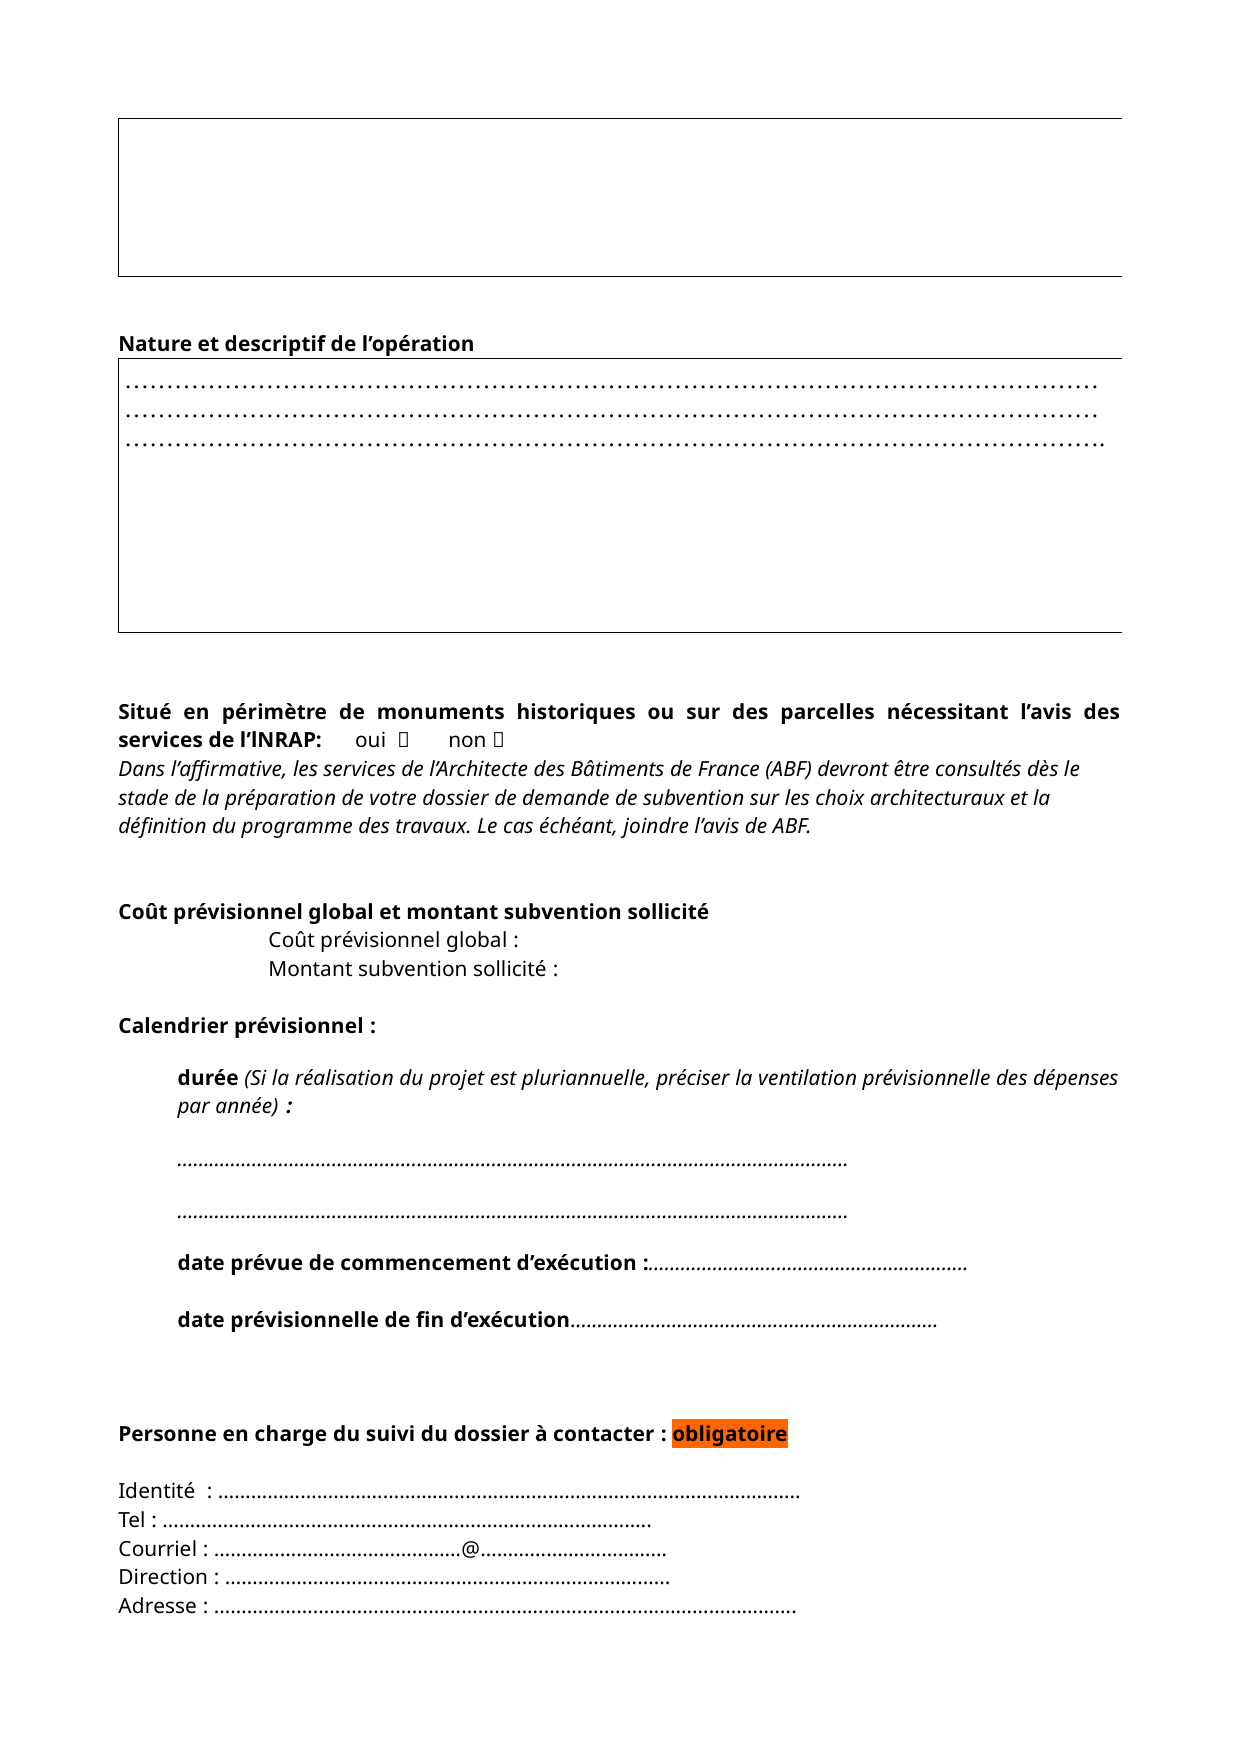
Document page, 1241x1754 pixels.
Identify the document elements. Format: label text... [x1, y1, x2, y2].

text Situé en périmètre de monuments historiques ou sur des parcelles nécessitant l’avis des services de l’lNRAP: oui  non  [118, 697, 1122, 754]
text Coût prévisionnel global : [118, 925, 1122, 954]
text date prévue de commencement d’exécution :…………………………………………………… [177, 1248, 1122, 1277]
text Adresse : ……………………………………………………………………………………………. [118, 1591, 1122, 1619]
text Personne en charge du suivi du dossier à contacter : obligatoire [118, 1419, 1122, 1448]
text Identité : …………………………………………………………………………………..……….. [118, 1476, 1122, 1505]
table_header ………………………………………………………………………………………………………………………………………………………………………………………………………………………………………………………………………………………………………………………. [119, 359, 1122, 632]
table_header [119, 119, 1122, 276]
text Montant subvention sollicité : [118, 954, 1122, 982]
text date prévisionnelle de fin d’exécution…………………………………………………………… [177, 1305, 1122, 1334]
text ……………………………………………………………………………………………………………… [177, 1144, 1122, 1172]
text Dans l’affirmative, les services de l’Architecte des Bâtiments de France (ABF) devront être consultés dès le stade de la préparation de votre dossier de demande de subvention sur les choix architecturaux et la définition du programme des travaux. Le cas échéant, joindre l’avis de ABF. [118, 754, 1122, 839]
text Coût prévisionnel global et montant subvention sollicité [118, 897, 1122, 925]
text Courriel : ………………………………………@………….………………… [118, 1533, 1122, 1562]
text Direction : ……………………………………………………………………... [118, 1562, 1122, 1591]
text Calendrier prévisionnel : [118, 1011, 1122, 1039]
text Tel : …………………………………………………………………………….. [118, 1505, 1122, 1533]
text ……………………………………………………………………………………………………………… [177, 1196, 1122, 1224]
text durée (Si la réalisation du projet est pluriannuelle, préciser la ventilation prévisionnelle des dépenses par année) : [177, 1063, 1122, 1120]
text Nature et descriptif de l’opération [118, 329, 1122, 358]
